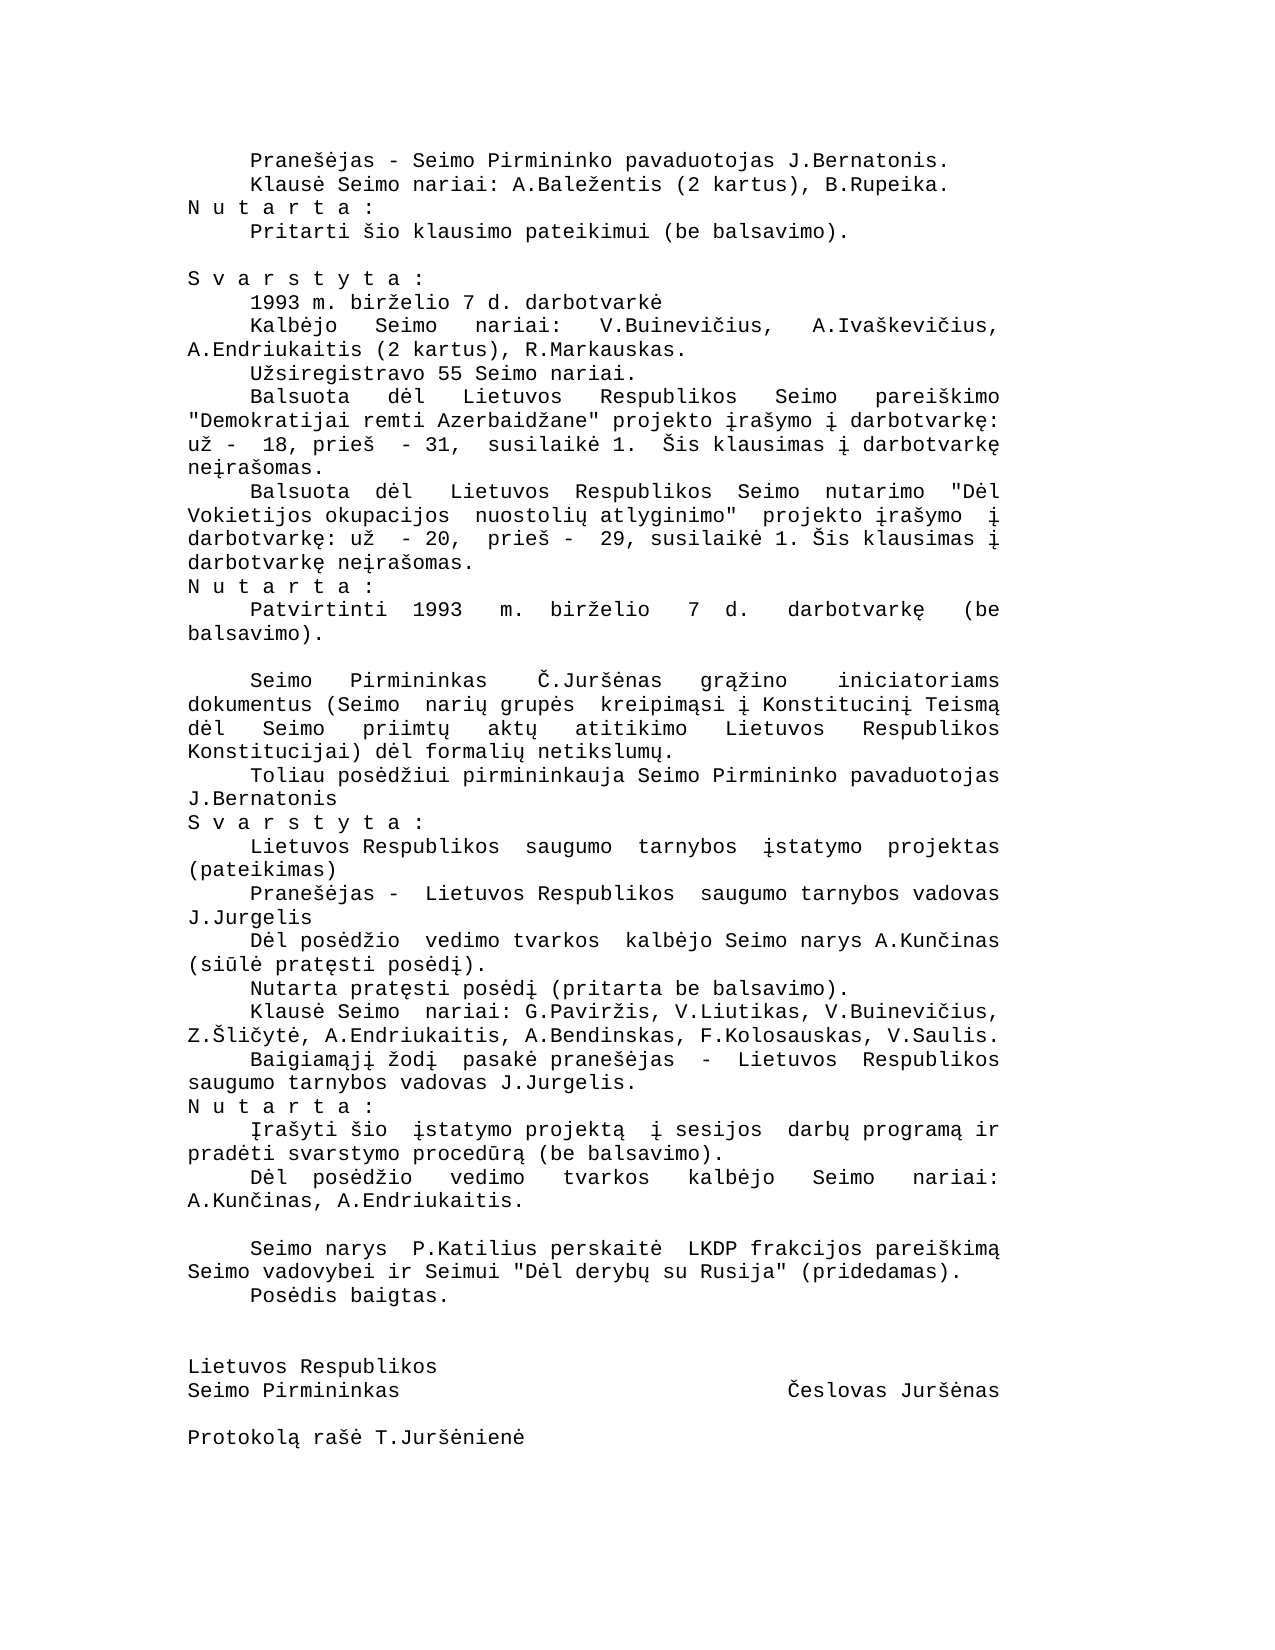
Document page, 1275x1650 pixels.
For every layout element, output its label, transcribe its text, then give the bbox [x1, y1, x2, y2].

text S v a r s t y t a : [187, 812, 1087, 836]
text Z.Šličytė, A.Endriukaitis, A.Bendinskas, F.Kolosauskas, V.Saulis. [187, 1025, 1087, 1048]
text Patvirtinti 1993 m. birželio 7 d. darbotvarkę (be [187, 599, 1087, 623]
text Pranešėjas - Lietuvos Respublikos saugumo tarnybos vadovas [187, 883, 1087, 907]
text dokumentus (Seimo narių grupės kreipimąsi į Konstitucinį Teismą [187, 694, 1087, 717]
text Pranešėjas - Seimo Pirmininko pavaduotojas J.Bernatonis. [187, 150, 1087, 174]
text Posėdis baigtas. [187, 1285, 1087, 1309]
text N u t a r t a : [187, 197, 1087, 221]
text už - 18, prieš - 31, susilaikė 1. Šis klausimas į darbotvarkę [187, 434, 1087, 457]
text Seimo vadovybei ir Seimui "Dėl derybų su Rusija" (pridedamas). [187, 1261, 1087, 1285]
text Protokolą rašė T.Juršėnienė [187, 1427, 1087, 1451]
text Lietuvos Respublikos [187, 1356, 1087, 1379]
text Toliau posėdžiui pirmininkauja Seimo Pirmininko pavaduotojas [187, 765, 1087, 788]
text saugumo tarnybos vadovas J.Jurgelis. [187, 1072, 1087, 1096]
text Dėl posėdžio vedimo tvarkos kalbėjo Seimo nariai: [187, 1167, 1087, 1190]
text J.Jurgelis [187, 907, 1087, 930]
text Nutarta pratęsti posėdį (pritarta be balsavimo). [187, 978, 1087, 1001]
text Seimo narys P.Katilius perskaitė LKDP frakcijos pareiškimą [187, 1238, 1087, 1261]
text Klausė Seimo nariai: G.Paviržis, V.Liutikas, V.Buinevičius, [187, 1001, 1087, 1025]
text N u t a r t a : [187, 576, 1087, 599]
text darbotvarkę: už - 20, prieš - 29, susilaikė 1. Šis klausimas į [187, 528, 1087, 552]
text balsavimo). [187, 623, 1087, 647]
text Lietuvos Respublikos saugumo tarnybos įstatymo projektas [187, 836, 1087, 859]
text N u t a r t a : [187, 1096, 1087, 1119]
text Konstitucijai) dėl formalių netikslumų. [187, 741, 1087, 765]
text darbotvarkę neįrašomas. [187, 552, 1087, 576]
text (siūlė pratęsti posėdį). [187, 954, 1087, 978]
text Įrašyti šio įstatymo projektą į sesijos darbų programą ir [187, 1119, 1087, 1143]
text "Demokratijai remti Azerbaidžane" projekto įrašymo į darbotvarkę: [187, 410, 1087, 434]
text Kalbėjo Seimo nariai: V.Buinevičius, A.Ivaškevičius, [187, 316, 1087, 339]
text Balsuota dėl Lietuvos Respublikos Seimo pareiškimo [187, 386, 1087, 410]
text Seimo Pirmininkas Česlovas Juršėnas [187, 1379, 1087, 1403]
text Užsiregistravo 55 Seimo nariai. [187, 363, 1087, 386]
text neįrašomas. [187, 457, 1087, 481]
text Dėl posėdžio vedimo tvarkos kalbėjo Seimo narys A.Kunčinas [187, 930, 1087, 954]
text pradėti svarstymo procedūrą (be balsavimo). [187, 1143, 1087, 1167]
text Seimo Pirmininkas Č.Juršėnas grąžino iniciatoriams [187, 670, 1087, 694]
text Baigiamąjį žodį pasakė pranešėjas - Lietuvos Respublikos [187, 1048, 1087, 1072]
text Pritarti šio klausimo pateikimui (be balsavimo). [187, 221, 1087, 244]
text dėl Seimo priimtų aktų atitikimo Lietuvos Respublikos [187, 717, 1087, 741]
text J.Bernatonis [187, 788, 1087, 812]
text Klausė Seimo nariai: A.Baležentis (2 kartus), B.Rupeika. [187, 174, 1087, 197]
text A.Kunčinas, A.Endriukaitis. [187, 1190, 1087, 1214]
text S v a r s t y t a : [187, 268, 1087, 292]
text (pateikimas) [187, 859, 1087, 883]
text 1993 m. birželio 7 d. darbotvarkė [187, 292, 1087, 316]
text Vokietijos okupacijos nuostolių atlyginimo" projekto įrašymo į [187, 505, 1087, 528]
text Balsuota dėl Lietuvos Respublikos Seimo nutarimo "Dėl [187, 481, 1087, 505]
text A.Endriukaitis (2 kartus), R.Markauskas. [187, 339, 1087, 363]
